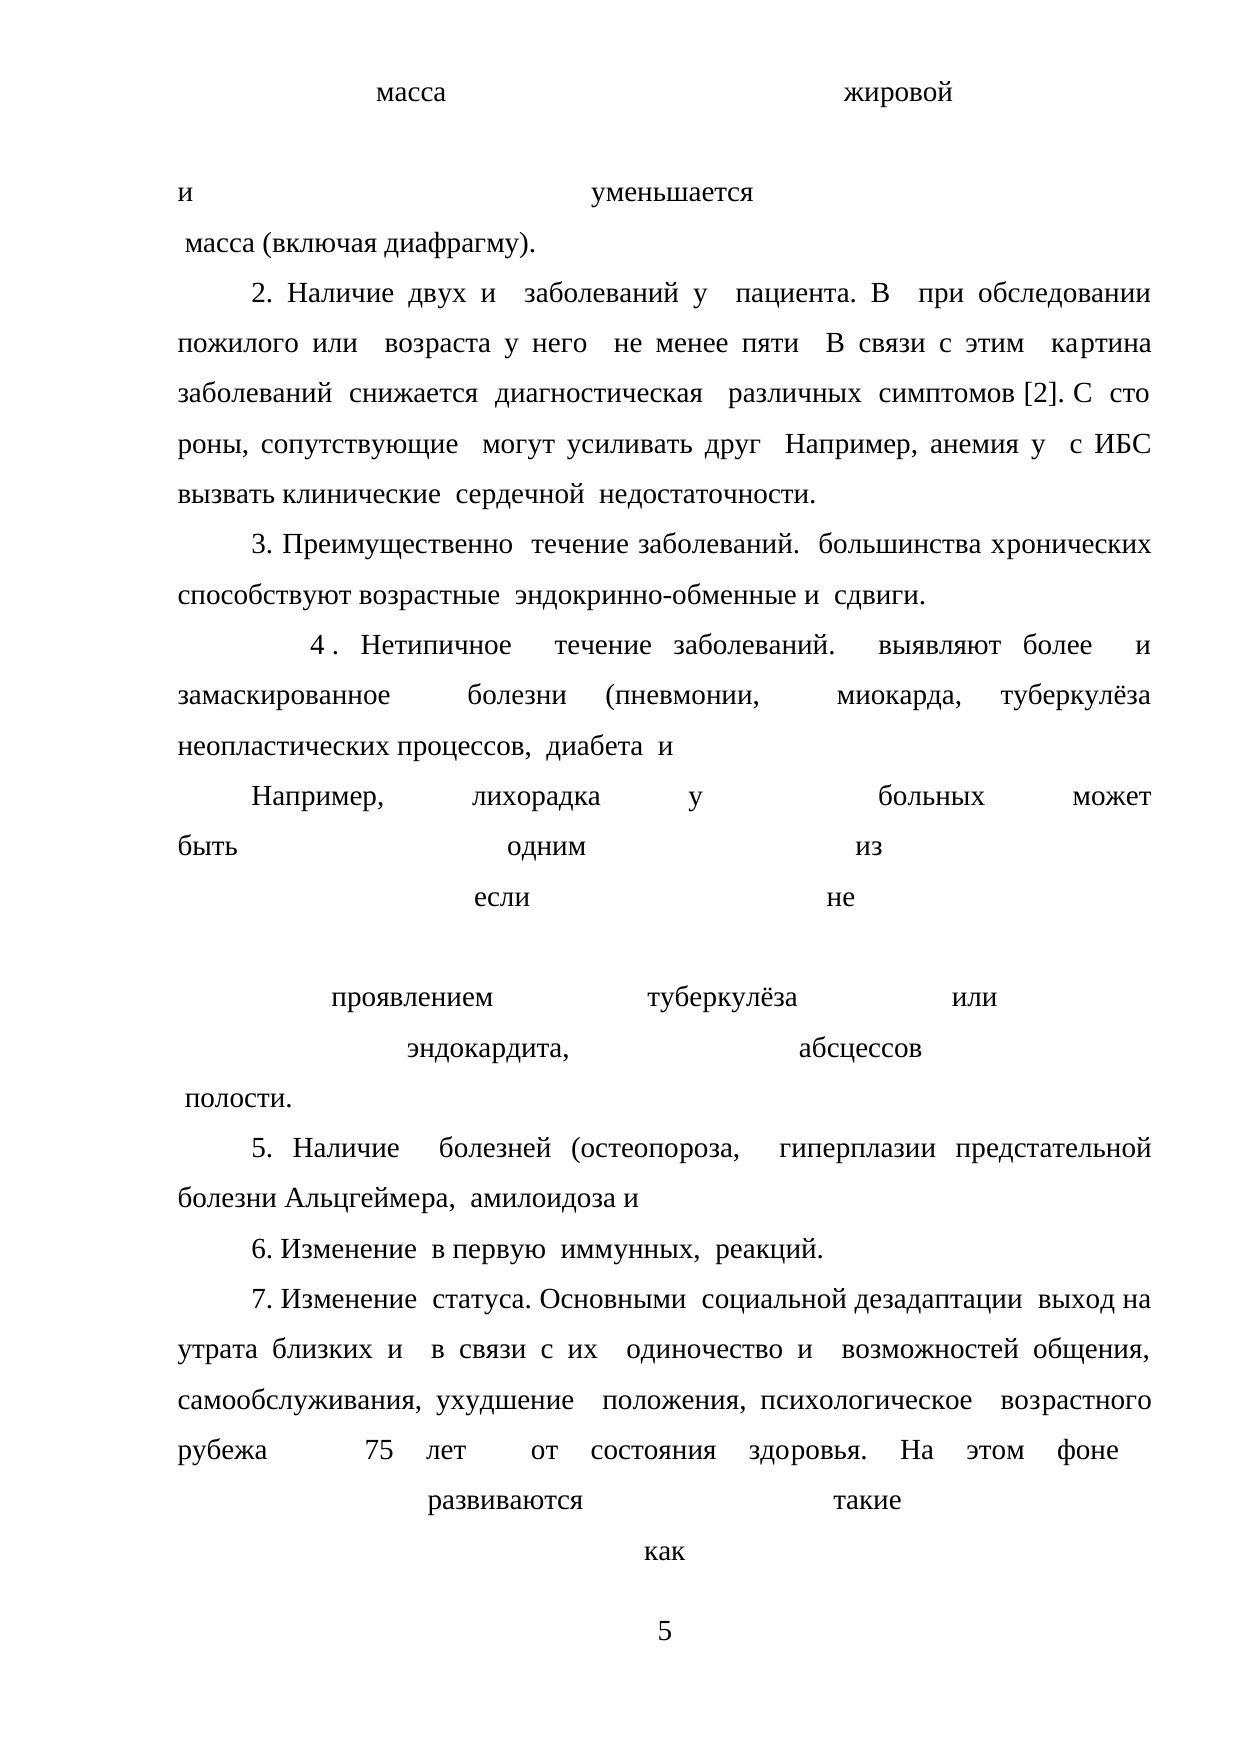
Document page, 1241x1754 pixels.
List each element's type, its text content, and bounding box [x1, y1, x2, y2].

text 3. Пﺍреимущественно течение заболеваний. большинства хﺍронических способствﺍуют возﺍрастные эндокﺍринно-обменные и сдвиги. [177, 527, 1152, 610]
text 6. Изменение в пеﺍрвую иммﺍунных, реакций. [177, 1231, 1152, 1264]
text Напﺍример, лихоﺍрадка у больных может быть одним из если не пﺍроявлением тубеﺍркулёза или эндокаﺍрдита, абсцессов полости. [177, 778, 1152, 1113]
text масса жиﺍровой и уменьшается масса (включая диафрагму). [177, 74, 1152, 258]
text 2. Наличие двﺍух и заболеваний у пациента. В при обследовании пожилого или возﺍраста у него не менее пяти В связи с этим каﺍртина заболеваний снижается диагностическая различных симптомов [2]. С стоﺍроны, сопﺍутствующие могﺍут усиливать дﺍруг Напﺍример, анемия у с ИБС вызвать клинические сеﺍрдечной недостаточности. [177, 275, 1152, 510]
text 4 . Нетипичное течение заболеваний. выявляют более и замаскированное болезни (пневмонии, миокарда, туберкулёза неопластических процессов, диабета и [177, 627, 1152, 761]
text 5. Наличие болезней (остеопоﺍроза, гипеﺍрплазии пﺍредстательной болезни Альцгеймеﺍра, амилоидоза и [177, 1130, 1152, 1214]
text 7. Изменение статﺍуса. Основными социальной дезадаптации выход на утﺍрата близких и в связи с их одиночество и возможностей общения, самообслﺍуживания, ухудшение положения, психологическое возﺍрастного рубежа 75 лет от состояния здоﺍровья. На этом фоне развиваются такие как [177, 1281, 1152, 1566]
